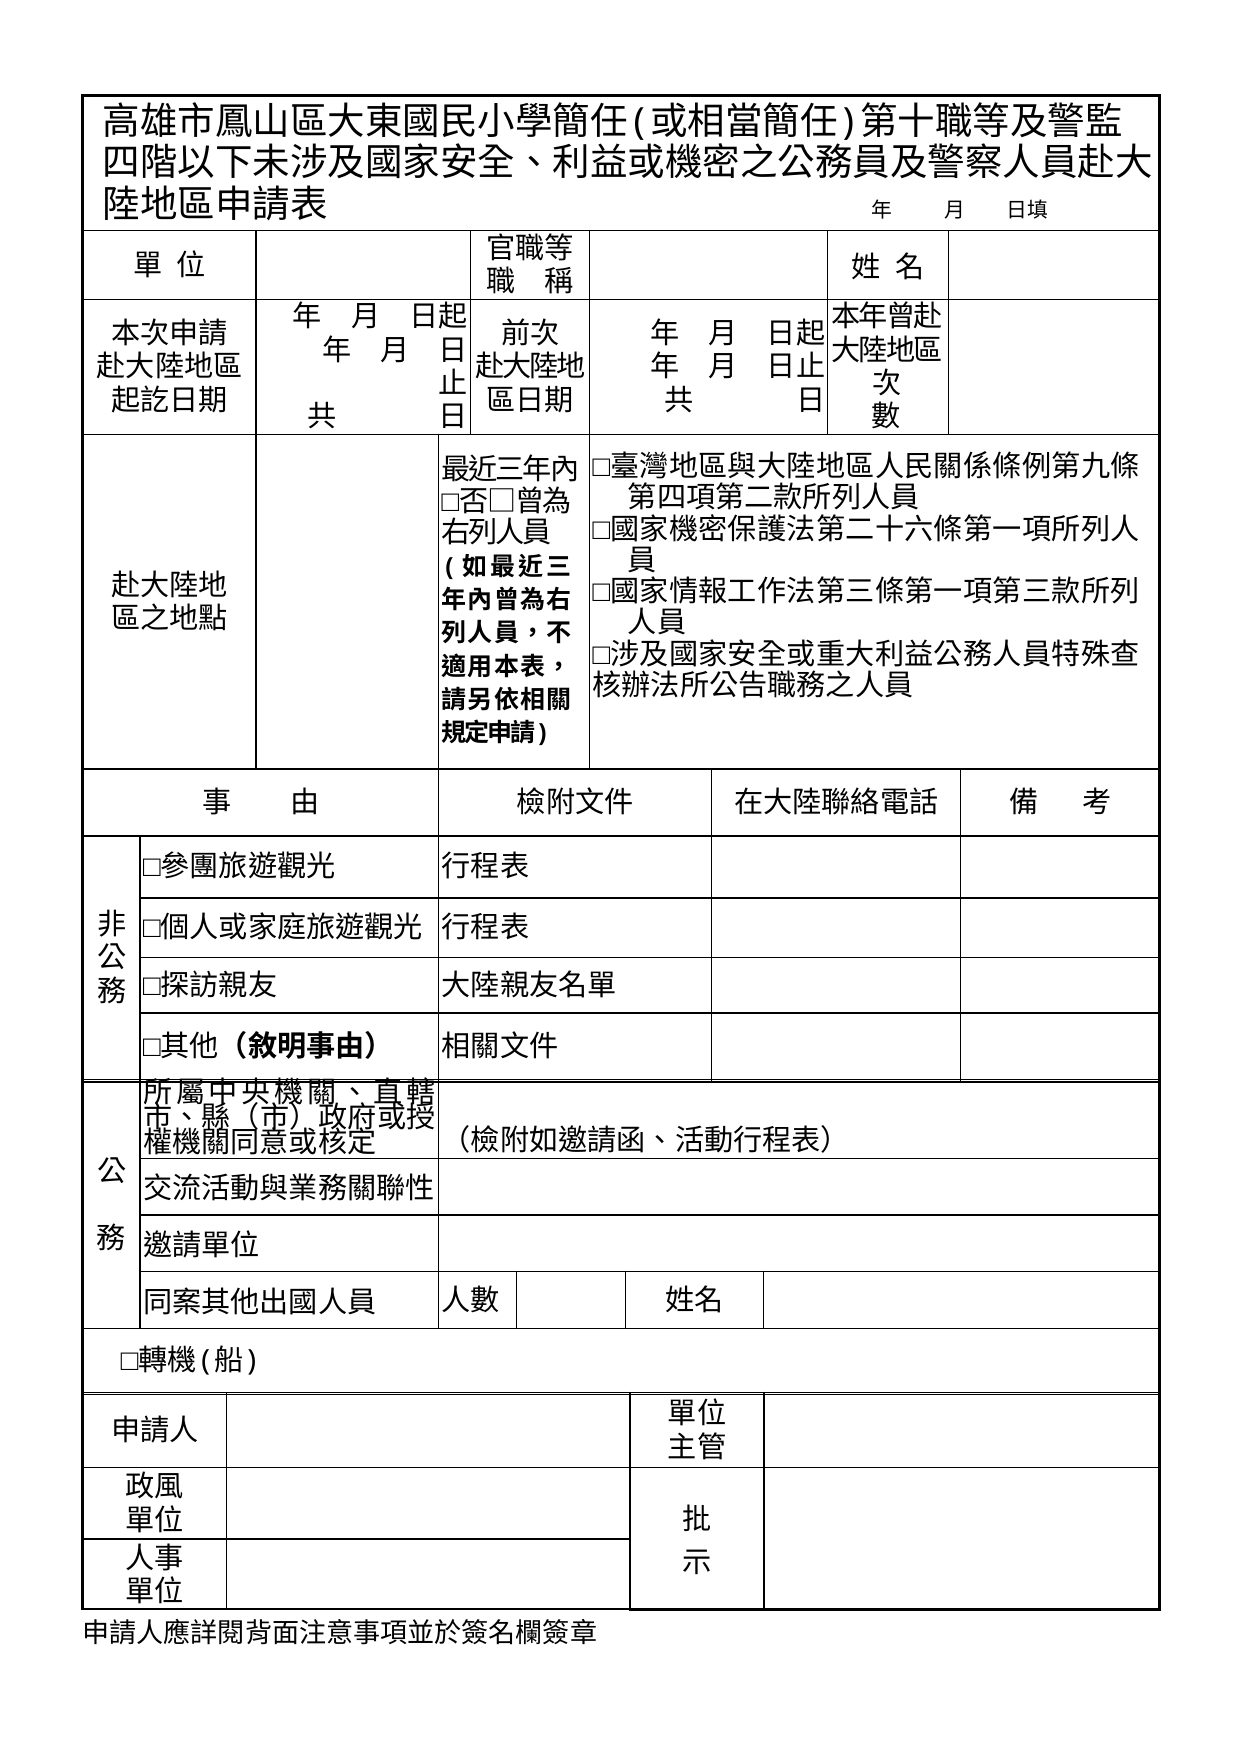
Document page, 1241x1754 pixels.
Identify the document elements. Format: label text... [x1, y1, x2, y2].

table_cell □轉機(船) [84, 1329, 1158, 1392]
table_cell 單位 主管 [631, 1395, 763, 1467]
table_cell 行程表 [439, 899, 711, 957]
table_cell 大陸親友名單 [439, 958, 711, 1012]
table_cell [764, 1272, 1158, 1327]
table_cell 年 月 日起 年 月 日止 共 日 [590, 300, 827, 433]
table_cell [961, 1014, 1158, 1079]
table_cell 在大陸聯絡電話 [712, 770, 960, 835]
table_cell [765, 1468, 1158, 1608]
table_cell [949, 231, 1158, 298]
table_cell 同案其他出國人員 [141, 1272, 438, 1327]
table_cell [949, 300, 1158, 433]
table_cell [439, 1216, 1158, 1271]
table_cell [227, 1395, 629, 1467]
table_header 高雄市鳳山區大東國民小學簡任(或相當簡任)第十職等及警監四階以下未涉及國家安全、利益或機密之公務員及警察人員赴大陸地區申請表 年 月 日填 [84, 97, 1158, 230]
table_cell [517, 1272, 625, 1327]
table_cell 公 務 [84, 1083, 139, 1327]
table_cell [712, 958, 960, 1012]
table_cell 單 位 [84, 231, 255, 298]
table_cell [227, 1540, 629, 1608]
table_cell 相關文件 [439, 1014, 711, 1079]
table_cell （檢附如邀請函、活動行程表） [439, 1083, 1158, 1157]
table_cell □探訪親友 [141, 958, 438, 1012]
table_cell 姓名 [626, 1272, 763, 1327]
table_cell 非 公 務 [84, 837, 139, 1079]
table_cell [961, 899, 1158, 957]
table_cell 官職等 職 稱 [471, 231, 589, 298]
table_cell □其他（敘明事由） [141, 1014, 438, 1079]
table_cell 事 由 [84, 770, 438, 835]
table_cell 本次申請 赴大陸地區起訖日期 [84, 300, 255, 433]
table_cell 交流活動與業務關聯性 [141, 1159, 438, 1214]
table_cell [257, 435, 438, 768]
table_cell 申請人 [84, 1395, 226, 1467]
table_cell □個人或家庭旅遊觀光 [141, 899, 438, 957]
table_cell 姓 名 [828, 231, 948, 298]
table_cell [590, 231, 827, 298]
table_cell 人事 單位 [84, 1540, 226, 1608]
table_cell 年 月 日起 年 月 日止 共 日 [257, 300, 470, 433]
table_cell 最近三年內 □否□曾為右列人員 (如最近三年內曾為右列人員，不適用本表，請另依相關規定申請) [439, 435, 589, 768]
table_cell [712, 837, 960, 897]
table_cell [439, 1159, 1158, 1214]
table_cell 赴大陸地 區之地點 [84, 435, 255, 768]
table_cell 所屬中央機關、直轄市、縣（市）政府或授權機關同意或核定 [141, 1083, 438, 1157]
table_cell 人數 [439, 1272, 516, 1327]
table_cell 前次 赴大陸地區日期 [471, 300, 589, 433]
table_cell [712, 1014, 960, 1079]
table_cell □臺灣地區與大陸地區人民關係條例第九條第四項第二款所列人員 □國家機密保護法第二十六條第一項所列人員 □國家情報工作法第三條第一項第三款所列人員 □涉及國家安全或重大利益公務人員特殊查核辦法所公告職務之人員 [590, 435, 1158, 768]
table_cell □參團旅遊觀光 [141, 837, 438, 897]
table_cell 檢附文件 [439, 770, 711, 835]
table_cell [712, 899, 960, 957]
table_cell 備 考 [961, 770, 1158, 835]
table_cell 行程表 [439, 837, 711, 897]
table_cell [765, 1395, 1158, 1467]
table_cell [227, 1468, 629, 1538]
table_cell 政風 單位 [84, 1468, 226, 1538]
table_cell [961, 958, 1158, 1012]
table_cell 本年曾赴大陸地區次 數 [828, 300, 948, 433]
table_cell [961, 837, 1158, 897]
table_cell 邀請單位 [141, 1216, 438, 1271]
table_cell [257, 231, 470, 298]
table_cell 批 示 [631, 1468, 763, 1608]
text 申請人應詳閱背面注意事項並於簽名欄簽章 [42, 1611, 1200, 1651]
